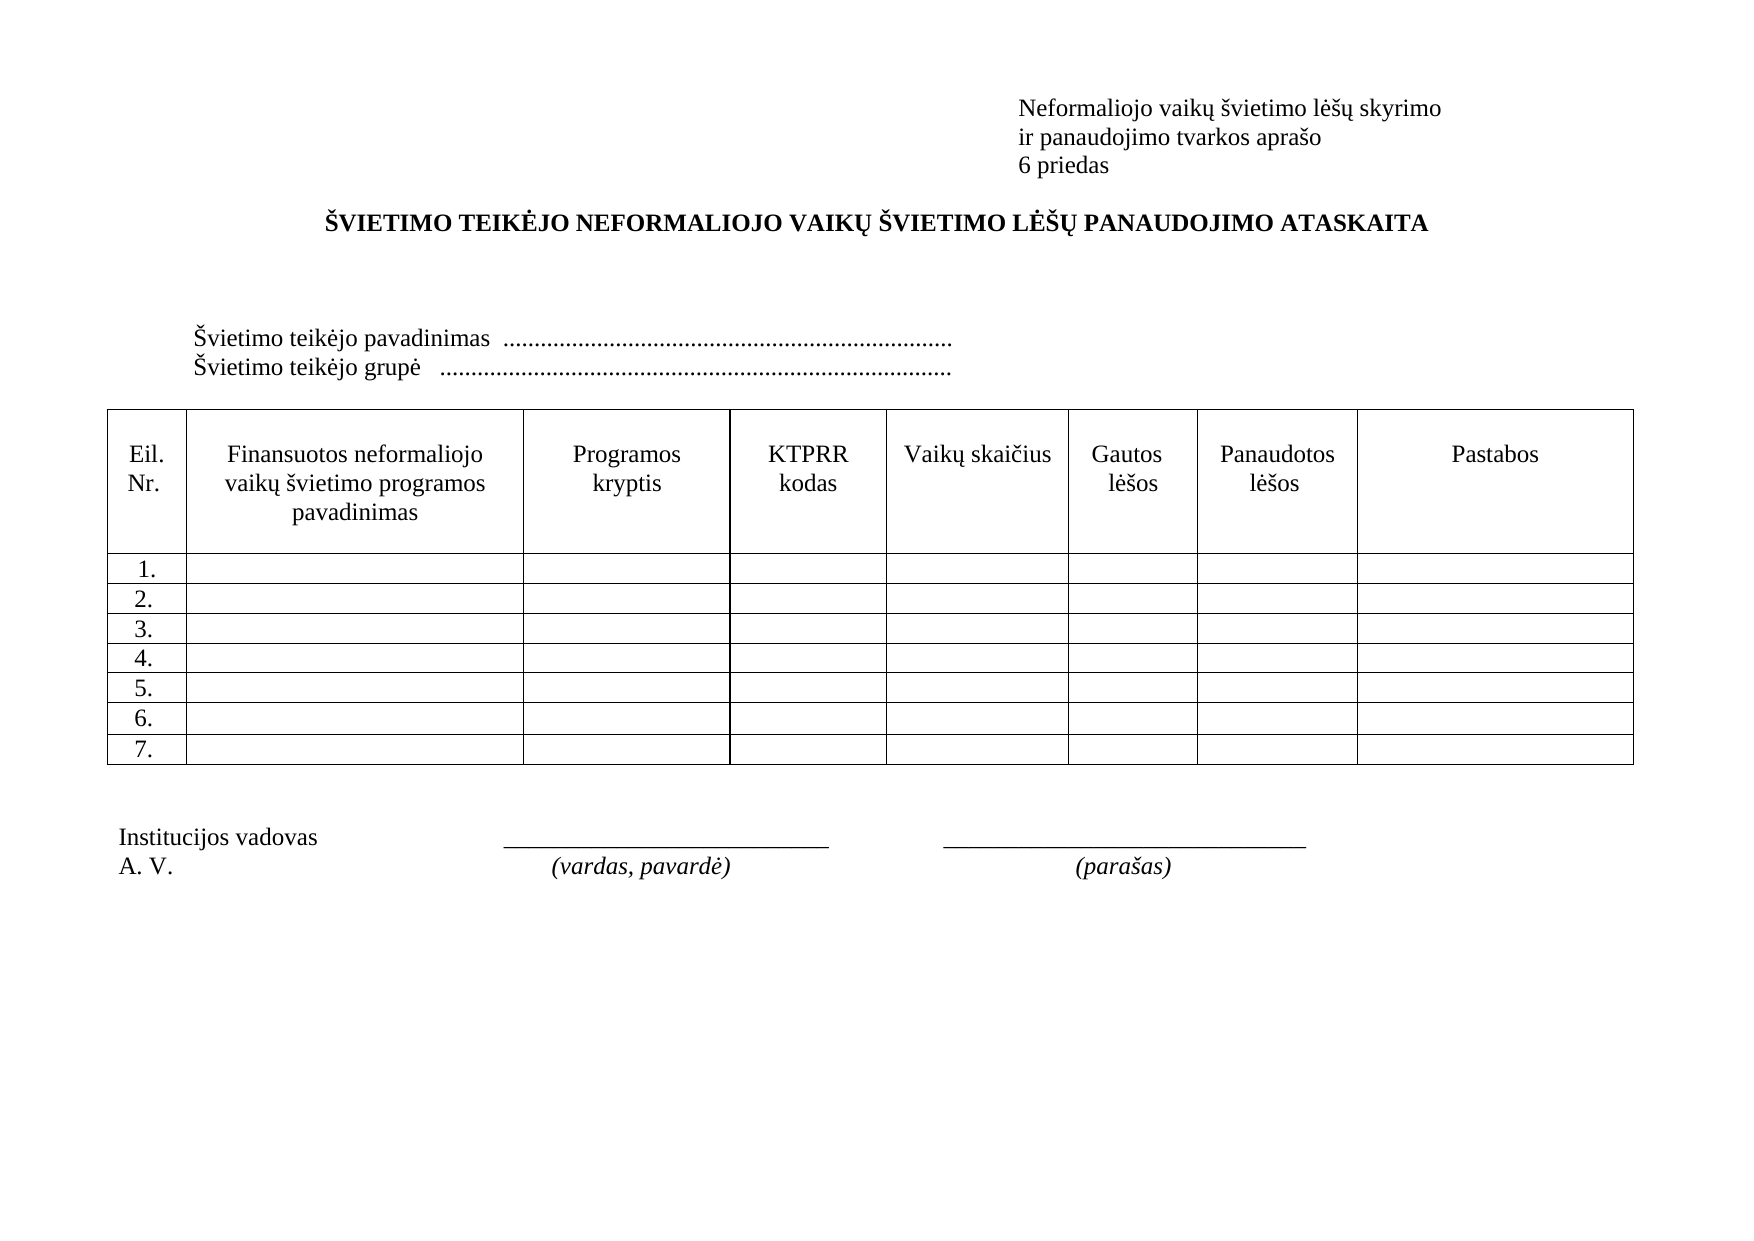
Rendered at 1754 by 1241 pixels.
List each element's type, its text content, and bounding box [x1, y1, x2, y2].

table_cell [524, 584, 729, 613]
table_cell [524, 735, 729, 764]
table_header __________________________ (vardas, pavardė) [395, 822, 890, 937]
table_cell [1358, 735, 1633, 764]
table_cell [887, 584, 1068, 613]
table_cell [524, 614, 729, 642]
table_header Pastabos [1358, 410, 1633, 553]
table_cell [1069, 735, 1197, 764]
text Neformaliojo vaikų švietimo lėšų skyrimo [118, 93, 1636, 122]
table_header Finansuotos neformaliojo vaikų švietimo programos pavadinimas [187, 410, 523, 553]
table_cell [887, 554, 1068, 583]
table_header Institucijos vadovas A. V. [107, 822, 395, 937]
text ŠVIETIMO TEIKĖJO NEFORMALIOJO VAIKŲ ŠVIETIMO LĖŠŲ PANAUDOJIMO ATASKAITA [118, 208, 1636, 237]
table_cell [1198, 735, 1357, 764]
table_cell [187, 673, 523, 702]
table_cell [731, 673, 886, 702]
text Švietimo teikėjo grupė .................................................................................. [118, 352, 1636, 381]
table_header Panaudotos lėšos [1198, 410, 1357, 553]
table_cell [1198, 614, 1357, 642]
table_cell [1069, 703, 1197, 733]
table_cell [731, 703, 886, 733]
table_cell [524, 703, 729, 733]
table_cell 2. [108, 584, 186, 613]
table_cell [187, 644, 523, 672]
table_cell [1358, 614, 1633, 642]
text 6 priedas [118, 151, 1636, 179]
table_cell [1358, 554, 1633, 583]
table_cell [524, 554, 729, 583]
table_cell [1198, 554, 1357, 583]
table_cell [187, 614, 523, 642]
table_header Vaikų skaičius [887, 410, 1068, 553]
table_cell 3. [108, 614, 186, 642]
table_cell [1069, 614, 1197, 642]
table_cell [731, 644, 886, 672]
table_cell 6. [108, 703, 186, 733]
text ir panaudojimo tvarkos aprašo [118, 122, 1636, 151]
table_cell [187, 703, 523, 733]
table_cell [1198, 644, 1357, 672]
table_header Gautos lėšos [1069, 410, 1197, 553]
table_cell [1069, 673, 1197, 702]
table_cell 5. [108, 673, 186, 702]
table_cell 7. [108, 735, 186, 764]
table_cell [887, 703, 1068, 733]
table_cell [731, 735, 886, 764]
table_cell [1198, 703, 1357, 733]
table_cell [1358, 584, 1633, 613]
table_cell [1069, 554, 1197, 583]
table_cell [524, 673, 729, 702]
table_cell [524, 644, 729, 672]
table_cell [887, 644, 1068, 672]
table_cell 4. [108, 644, 186, 672]
table_cell [1198, 584, 1357, 613]
table_cell [187, 735, 523, 764]
table_cell [731, 614, 886, 642]
table_cell 1. [108, 554, 186, 583]
table_cell [1358, 673, 1633, 702]
text Švietimo teikėjo pavadinimas ........................................................................ [118, 323, 1636, 352]
table_cell [887, 614, 1068, 642]
table_cell [187, 554, 523, 583]
table_cell [1358, 703, 1633, 733]
table_cell [1069, 584, 1197, 613]
table_cell [1358, 644, 1633, 672]
table_header _____________________________ (parašas) [890, 822, 1359, 937]
table_cell [887, 735, 1068, 764]
table_header KTPRR kodas [731, 410, 886, 553]
table_cell [1069, 644, 1197, 672]
table_header Eil. Nr. [108, 410, 186, 553]
table_cell [731, 554, 886, 583]
table_cell [887, 673, 1068, 702]
table_cell [731, 584, 886, 613]
table_header Programos kryptis [524, 410, 729, 553]
table_cell [1198, 673, 1357, 702]
table_cell [187, 584, 523, 613]
